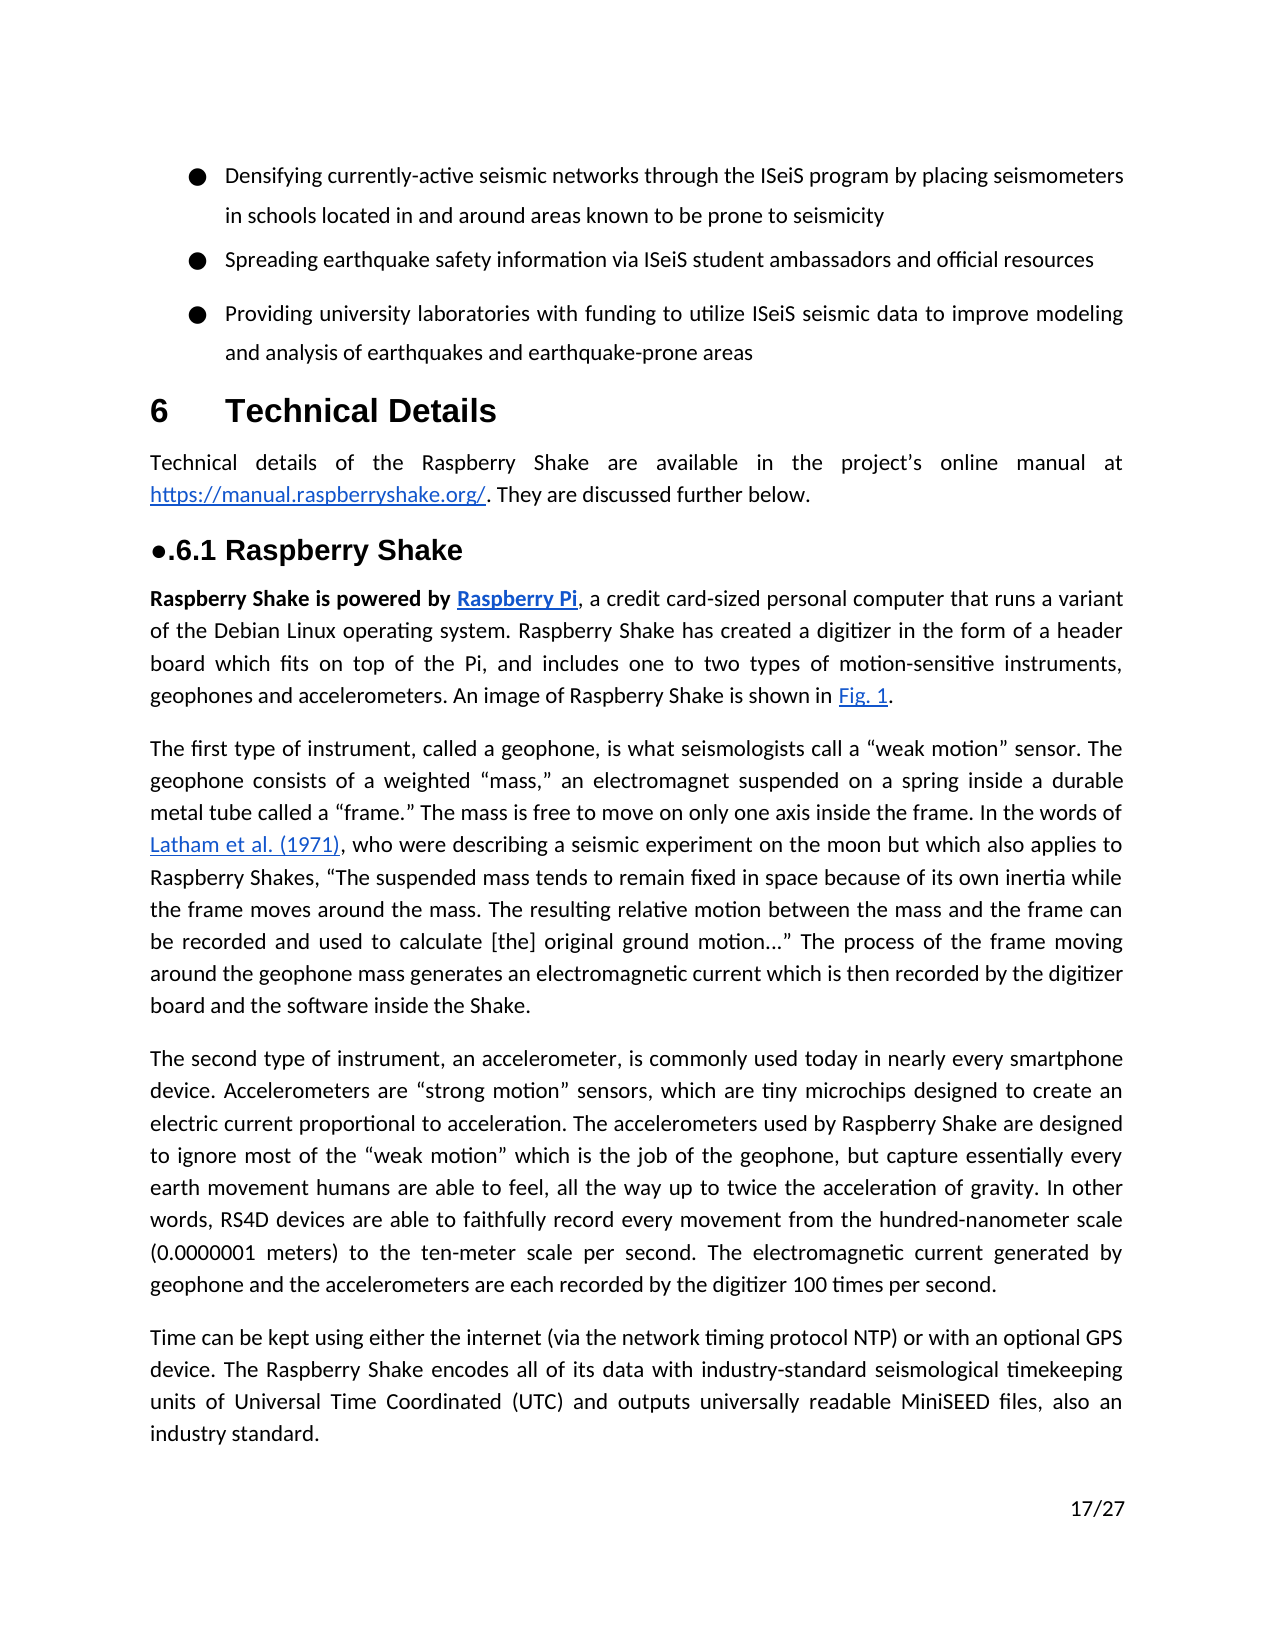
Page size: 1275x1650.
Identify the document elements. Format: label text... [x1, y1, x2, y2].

list Spreading earthquake safety information via ISeiS student ambassadors and official resources [187, 233, 1125, 280]
text The second type of instrument, an accelerometer, is commonly used today in nearly every smartphone device. Accelerometers are “strong motion” sensors, which are tiny microchips designed to create an electric current proportional to acceleration. The accelerometers used by Raspberry Shake are designed to ignore most of the “weak motion” which is the job of the geophone, but capture essentially every earth movement humans are able to feel, all the way up to twice the acceleration of gravity. In other words, RS4D devices are able to faithfully record every movement from the hundred-nanometer scale (0.0000001 meters) to the ten-meter scale per second. The electromagnetic current generated by geophone and the accelerometers are each recorded by the digitizer 100 times per second. [150, 1044, 1125, 1298]
list Densifying currently-active seismic networks through the ISeiS program by placing seismometers in schools located in and around areas known to be prone to seismicity [187, 150, 1125, 229]
text Technical details of the Raspberry Shake are available in the project’s online manual at https://manual.raspberryshake.org/. They are discussed further below. [150, 448, 1125, 508]
list Providing university laboratories with funding to utilize ISeiS seismic data to improve modeling and analysis of earthquakes and earthquake-prone areas [187, 287, 1125, 366]
text The first type of instrument, called a geophone, is what seismologists call a “weak motion” sensor. The geophone consists of a weighted “mass,” an electromagnet suspended on a spring inside a durable metal tube called a “frame.” The mass is free to move on only one axis inside the frame. In the words of Latham et al. (1971), who were describing a seismic experiment on the moon but which also applies to Raspberry Shakes, “The suspended mass tends to remain fixed in space because of its own inertia while the frame moves around the mass. The resulting relative motion between the mass and the frame can be recorded and used to calculate [the] original ground motion...” The process of the frame moving around the geophone mass generates an electromagnetic current which is then recorded by the digitizer board and the software inside the Shake. [150, 734, 1125, 1019]
text Raspberry Shake is powered by Raspberry Pi, a credit card-sized personal computer that runs a variant of the Debian Linux operating system. Raspberry Shake has created a digitizer in the form of a header board which fits on top of the Pi, and includes one to two types of motion-sensitive instruments, geophones and accelerometers. An image of Raspberry Shake is shown in Fig. 1. [150, 584, 1125, 709]
text Time can be kept using either the internet (via the network timing protocol NTP) or with an optional GPS device. The Raspberry Shake encodes all of its data with industry-standard seismological timekeeping units of Universal Time Coordinated (UTC) and outputs universally readable MiniSEED files, also an industry standard. [150, 1323, 1125, 1447]
subtitle Technical Details [150, 391, 1125, 430]
subtitle Raspberry Shake [150, 533, 1125, 567]
